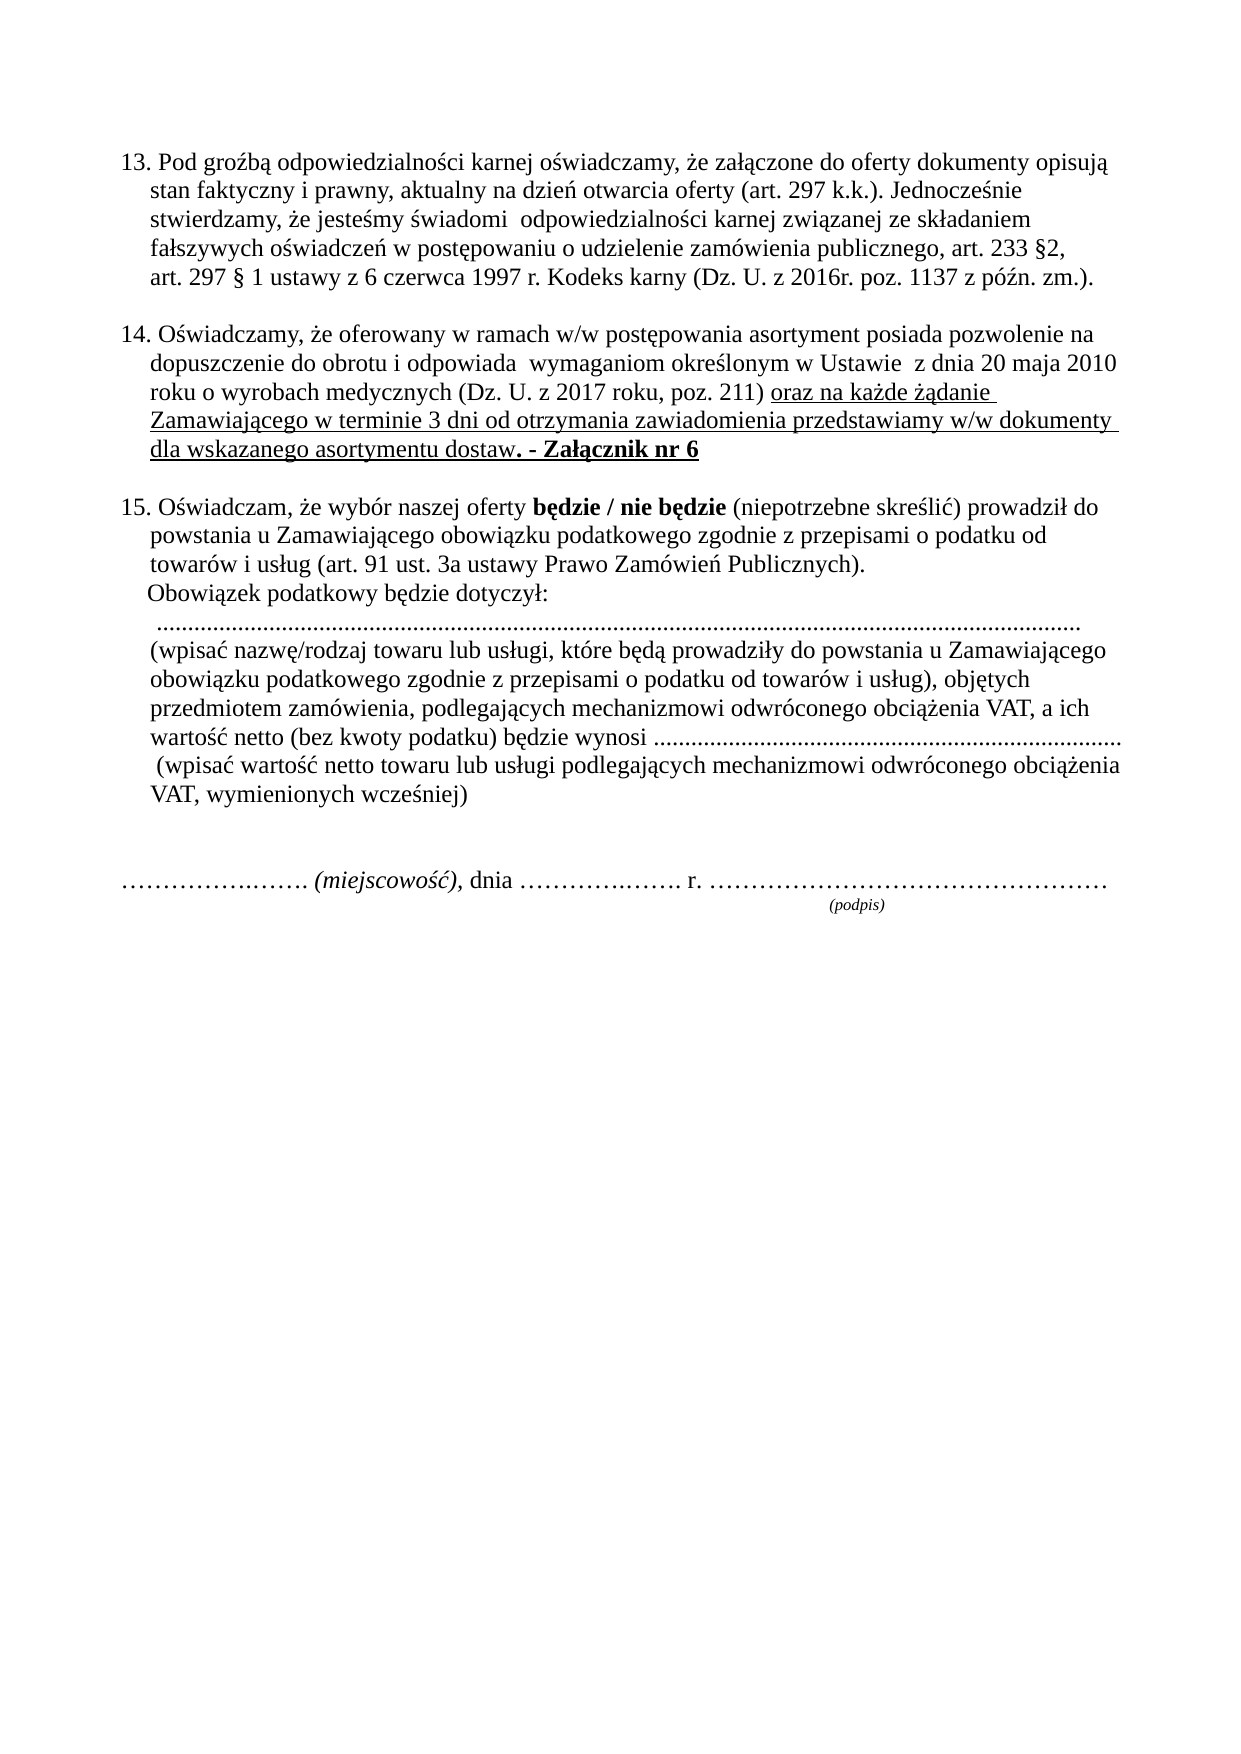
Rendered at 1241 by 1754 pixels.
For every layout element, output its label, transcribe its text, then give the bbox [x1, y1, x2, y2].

text (podpis) [829, 894, 1123, 913]
text …………….……. (miejscowość), dnia ………….……. r. ………………………………………… [120, 866, 1123, 894]
text 13. Pod groźbą odpowiedzialności karnej oświadczamy, że załączone do oferty dokumenty opisują stan faktyczny i prawny, aktualny na dzień otwarcia oferty (art. 297 k.k.). Jednocześnie stwierdzamy, że jesteśmy świadomi odpowiedzialności karnej związanej ze składaniem fałszywych oświadczeń w postępowaniu o udzielenie zamówienia publicznego, art. 233 §2, art. 297 § 1 ustawy z 6 czerwca 1997 r. Kodeks karny (Dz. U. z 2016r. poz. 1137 z późn. zm.). [120, 147, 1123, 291]
text Obowiązek podatkowy będzie dotyczył: .................................................................................................................................................... (wpisać nazwę/rodzaj towaru lub usługi, które będą prowadziły do powstania u Zamawiającego obowiązku podatkowego zgodnie z przepisami o podatku od towarów i usług), objętych przedmiotem zamówienia, podlegających mechanizmowi odwróconego obciążenia VAT, a ich wartość netto (bez kwoty podatku) będzie wynosi ........................................................................... (wpisać wartość netto towaru lub usługi podlegających mechanizmowi odwróconego obciążenia VAT, wymienionych wcześniej) [147, 578, 1123, 808]
text 15. Oświadczam, że wybór naszej oferty będzie / nie będzie (niepotrzebne skreślić) prowadził do powstania u Zamawiającego obowiązku podatkowego zgodnie z przepisami o podatku od towarów i usług (art. 91 ust. 3a ustawy Prawo Zamówień Publicznych). [120, 492, 1123, 578]
text 14. Oświadczamy, że oferowany w ramach w/w postępowania asortyment posiada pozwolenie na dopuszczenie do obrotu i odpowiada wymaganiom określonym w Ustawie z dnia 20 maja 2010 roku o wyrobach medycznych (Dz. U. z 2017 roku, poz. 211) oraz na każde żądanie Zamawiającego w terminie 3 dni od otrzymania zawiadomienia przedstawiamy w/w dokumenty dla wskazanego asortymentu dostaw. - Załącznik nr 6 [120, 319, 1123, 463]
